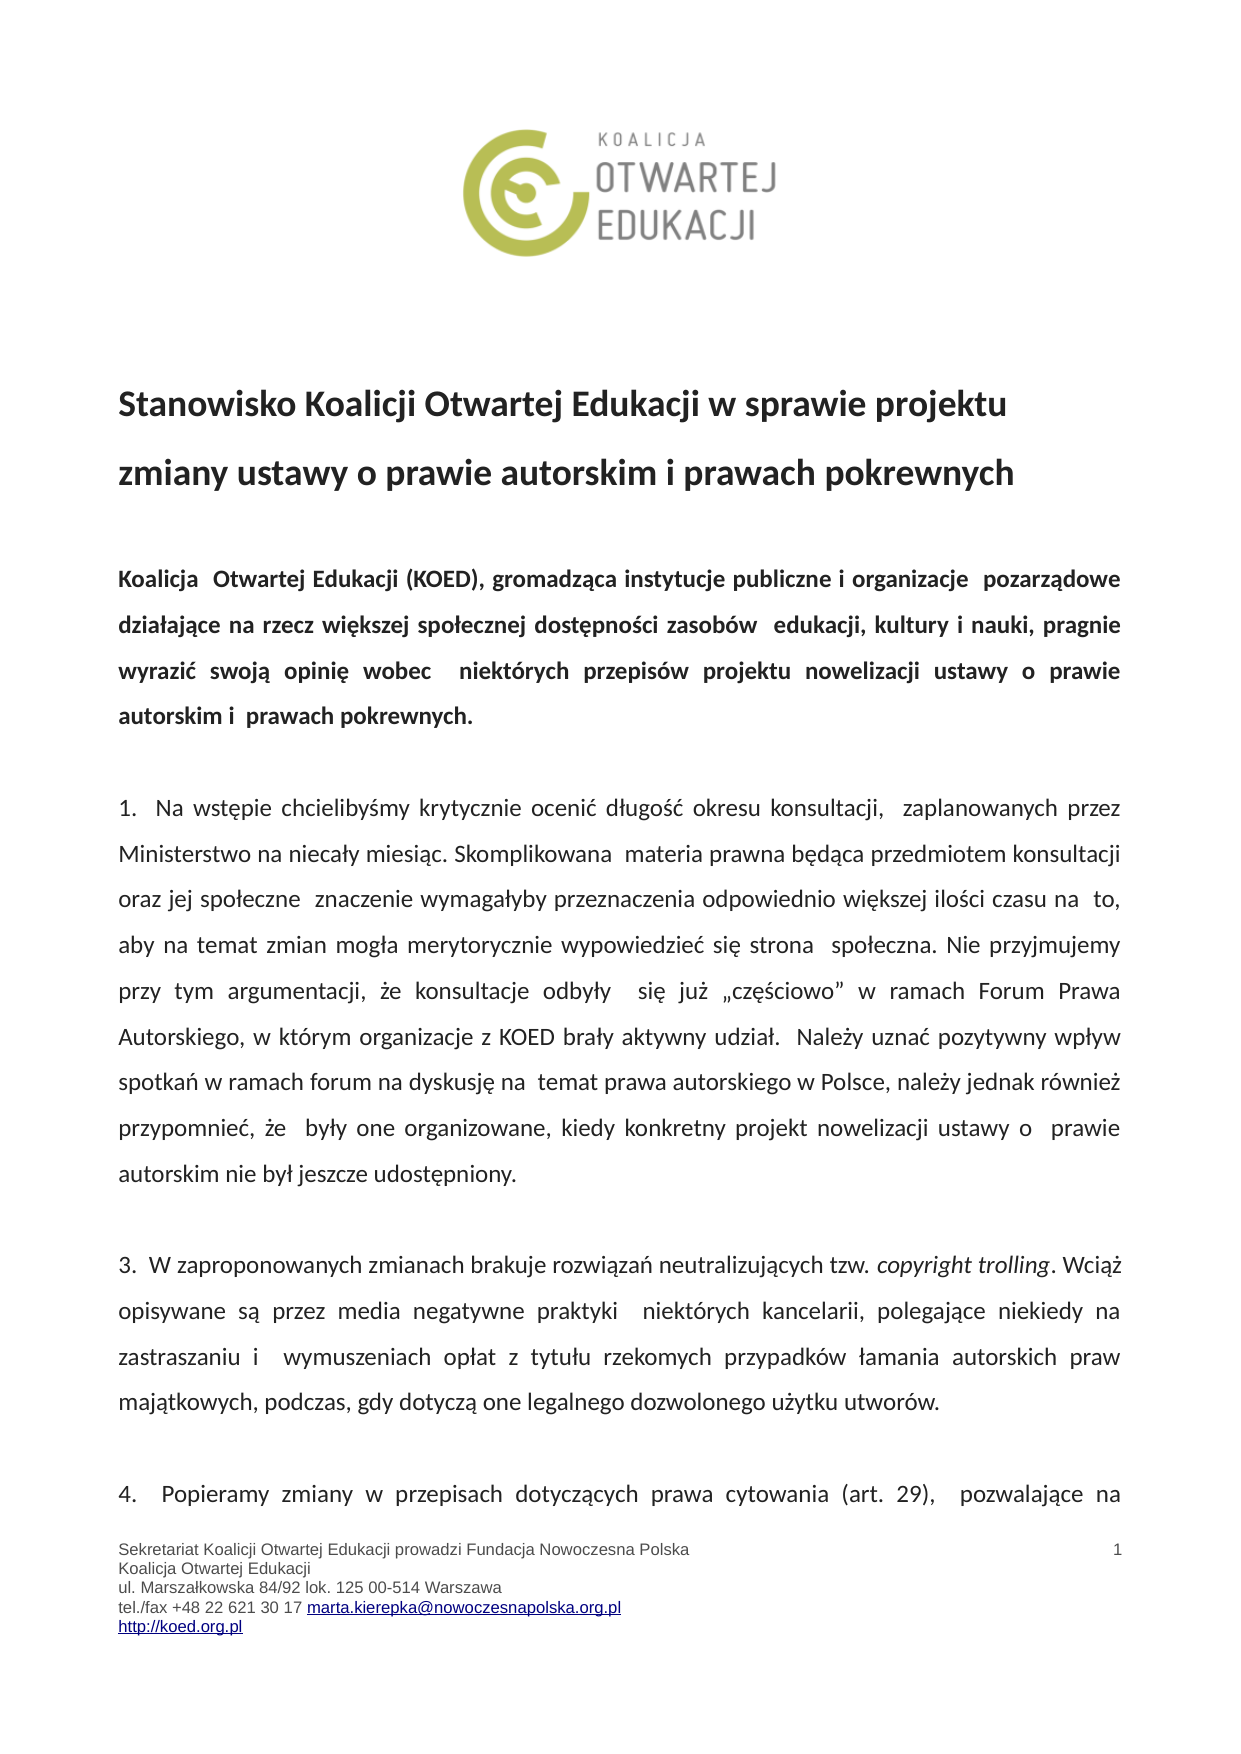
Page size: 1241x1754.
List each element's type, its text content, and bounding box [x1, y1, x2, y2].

text Koalicja Otwartej Edukacji (KOED), gromadząca instytucje publiczne i organizacje pozarządowe działające na rzecz większej społecznej dostępności zasobów edukacji, kultury i nauki, pragnie wyrazić swoją opinię wobec niektórych przepisów projektu nowelizacji ustawy o prawie autorskim i prawach pokrewnych. [118, 563, 1122, 731]
picture [461, 128, 779, 258]
text 4. Popieramy zmiany w przepisach dotyczących prawa cytowania (art. 29), pozwalające na [118, 1478, 1122, 1508]
text Stanowisko Koalicji Otwartej Edukacji w sprawie projektu zmiany ustawy o prawie autorskim i prawach pokrewnych [118, 380, 1122, 495]
text 3. W zaproponowanych zmianach brakuje rozwiązań neutralizujących tzw. copyright trolling. Wciąż opisywane są przez media negatywne praktyki niektórych kancelarii, polegające niekiedy na zastraszaniu i wymuszeniach opłat z tytułu rzekomych przypadków łamania autorskich praw majątkowych, podczas, gdy dotyczą one legalnego dozwolonego użytku utworów. [118, 1249, 1122, 1417]
text 1. Na wstępie chcielibyśmy krytycznie ocenić długość okresu konsultacji, zaplanowanych przez Ministerstwo na niecały miesiąc. Skomplikowana materia prawna będąca przedmiotem konsultacji oraz jej społeczne znaczenie wymagałyby przeznaczenia odpowiednio większej ilości czasu na to, aby na temat zmian mogła merytorycznie wypowiedzieć się strona społeczna. Nie przyjmujemy przy tym argumentacji, że konsultacje odbyły się już „częściowo” w ramach Forum Prawa Autorskiego, w którym organizacje z KOED brały aktywny udział. Należy uznać pozytywny wpływ spotkań w ramach forum na dyskusję na temat prawa autorskiego w Polsce, należy jednak również przypomnieć, że były one organizowane, kiedy konkretny projekt nowelizacji ustawy o prawie autorskim nie był jeszcze udostępniony. [118, 792, 1122, 1188]
